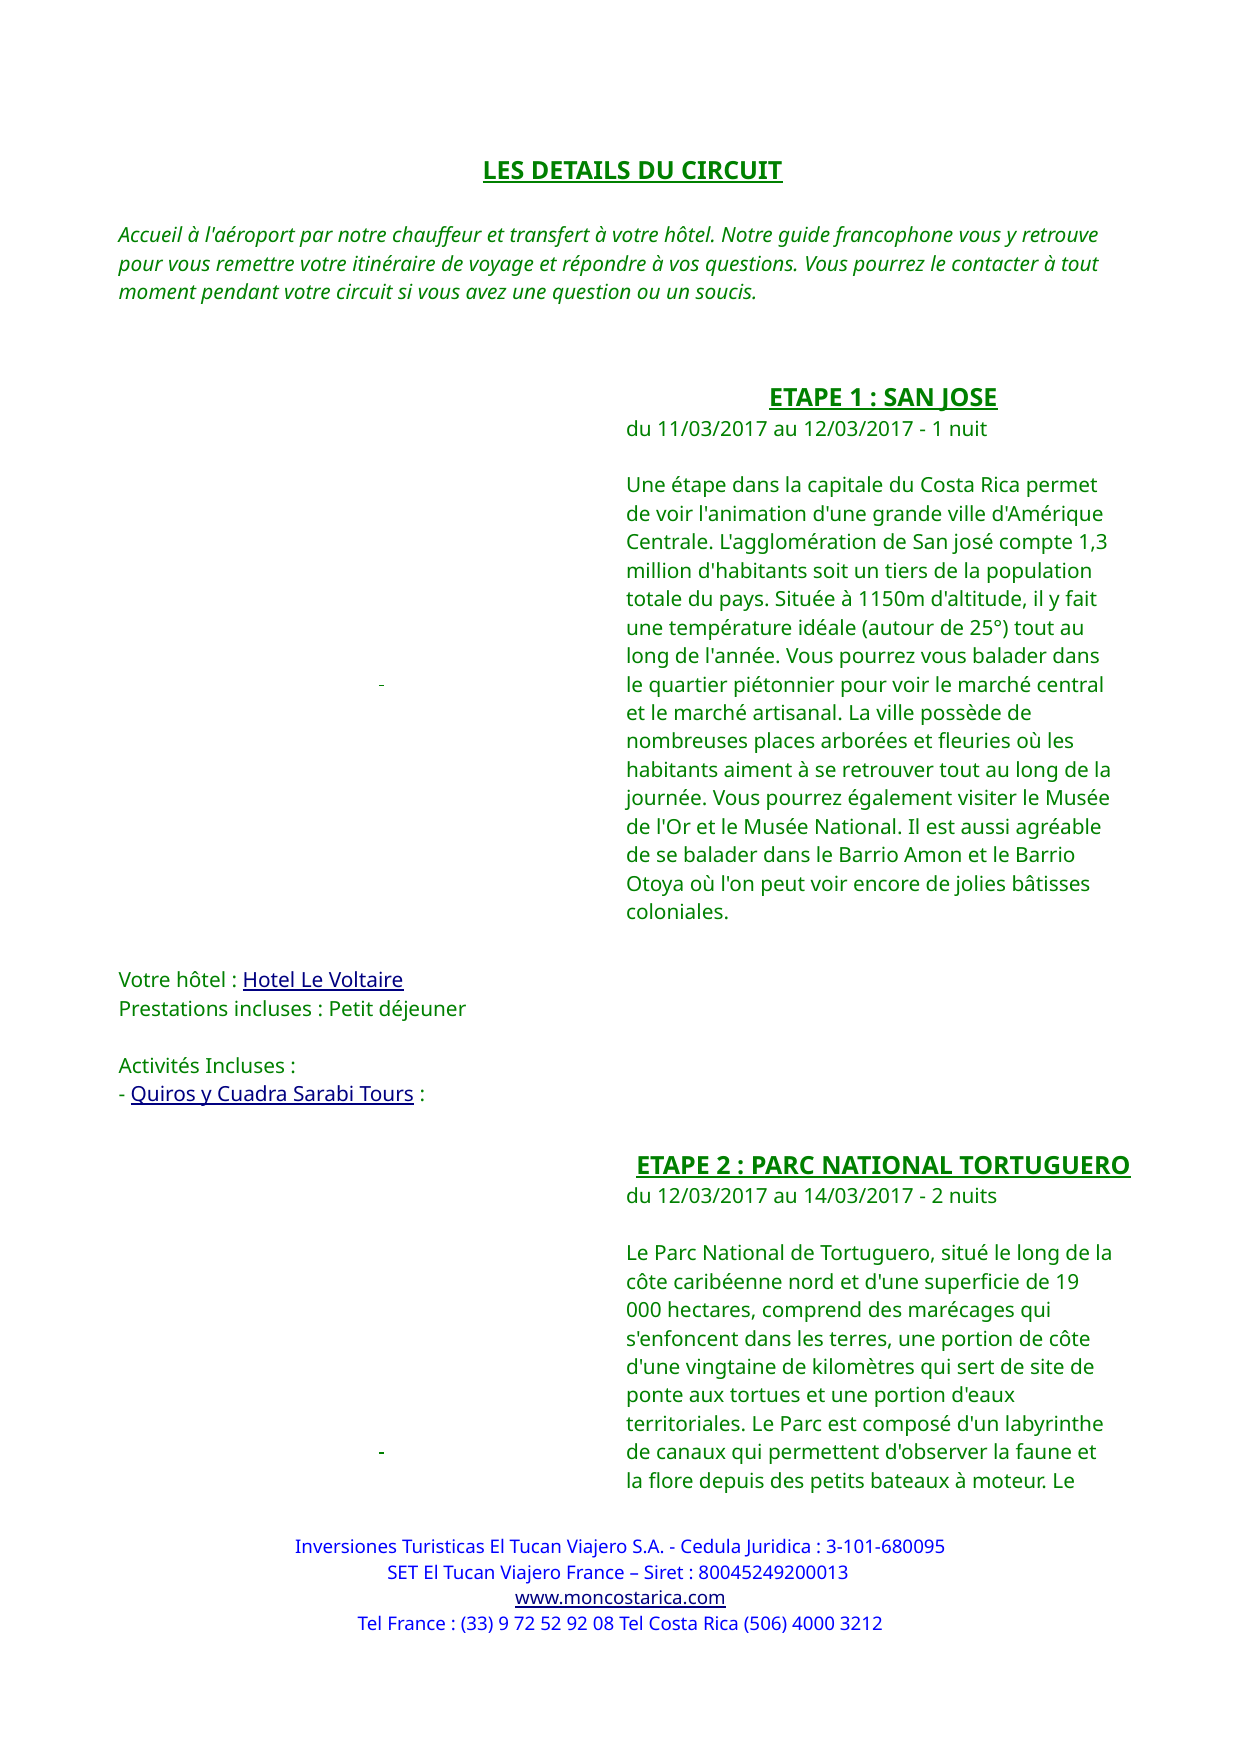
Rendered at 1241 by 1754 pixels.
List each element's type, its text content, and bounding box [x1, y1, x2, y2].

text Accueil à l'aéroport par notre chauffeur et transfert à votre hôtel. Notre guide francophone vous y retrouve pour vous remettre votre itinéraire de voyage et répondre à vos questions. Vous pourrez le contacter à tout moment pendant votre circuit si vous avez une question ou un soucis. [118, 221, 1146, 306]
text LES DETAILS DU CIRCUIT [118, 152, 1146, 186]
text Activités Incluses : [118, 1051, 1122, 1079]
table_header [118, 1142, 620, 1500]
text Prestations incluses : Petit déjeuner [118, 994, 1122, 1022]
table_header ETAPE 2 : PARC NATIONAL TORTUGUERO du 12/03/2017 au 14/03/2017 - 2 nuits Le Parc National de Tortuguero, situé le long de la côte caribéenne nord et d'une superficie de 19 000 hectares, comprend des marécages qui s'enfoncent dans les terres, une portion de côte d'une vingtaine de kilomètres qui sert de site de ponte aux tortues et une portion d'eaux territoriales. Le Parc est composé d'un labyrinthe de canaux qui permettent d'observer la faune et la flore depuis des petits bateaux à moteur. Le parc protège la reproduction des tortues vertes. Vous assisterez à la ponte des tortues vertes (Juin à Octobre) ou des tortues luth géantes (mi-février à juillet) ou assisterez à l'éclosion et le retour à la mer des bébés tortues. Vous pourrez admirer plus de 300 espèces d'oiseaux dont le fameux toucan, 57 espèces d'amphibiens, 111 espèces de reptiles et 60 espèces de mammifères dont les jaguars, tapirs, ocelots, crocodiles... Le village de Tortuguero est un village pittoresque qui s'étend entre la mer des caraibes et le canal principal. Tous les logdes de Tortuguero sont isolés entre canaux et forêt, on y accède uniquement en bateau depuis les ports de la Pavona ou Cano Banco ou depuis l'aéroport de Tortuguero. Ils proposent tous des formules tout inclus : transport depuis San José en bus puis bateau, repas, guide, logement et excursion. [620, 1142, 1122, 1500]
text Votre hôtel : Hotel Le Voltaire [118, 965, 1122, 994]
table_header ETAPE 1 : SAN JOSE du 11/03/2017 au 12/03/2017 - 1 nuit Une étape dans la capitale du Costa Rica permet de voir l'animation d'une grande ville d'Amérique Centrale. L'agglomération de San josé compte 1,3 million d'habitants soit un tiers de la population totale du pays. Située à 1150m d'altitude, il y fait une température idéale (autour de 25°) tout au long de l'année. Vous pourrez vous balader dans le quartier piétonnier pour voir le marché central et le marché artisanal. La ville possède de nombreuses places arborées et fleuries où les habitants aiment à se retrouver tout au long de la journée. Vous pourrez également visiter le Musée de l'Or et le Musée National. Il est aussi agréable de se balader dans le Barrio Amon et le Barrio Otoya où l'on peut voir encore de jolies bâtisses coloniales. [620, 374, 1122, 931]
table_header [118, 374, 620, 931]
text - Quiros y Cuadra Sarabi Tours : [118, 1079, 1122, 1108]
